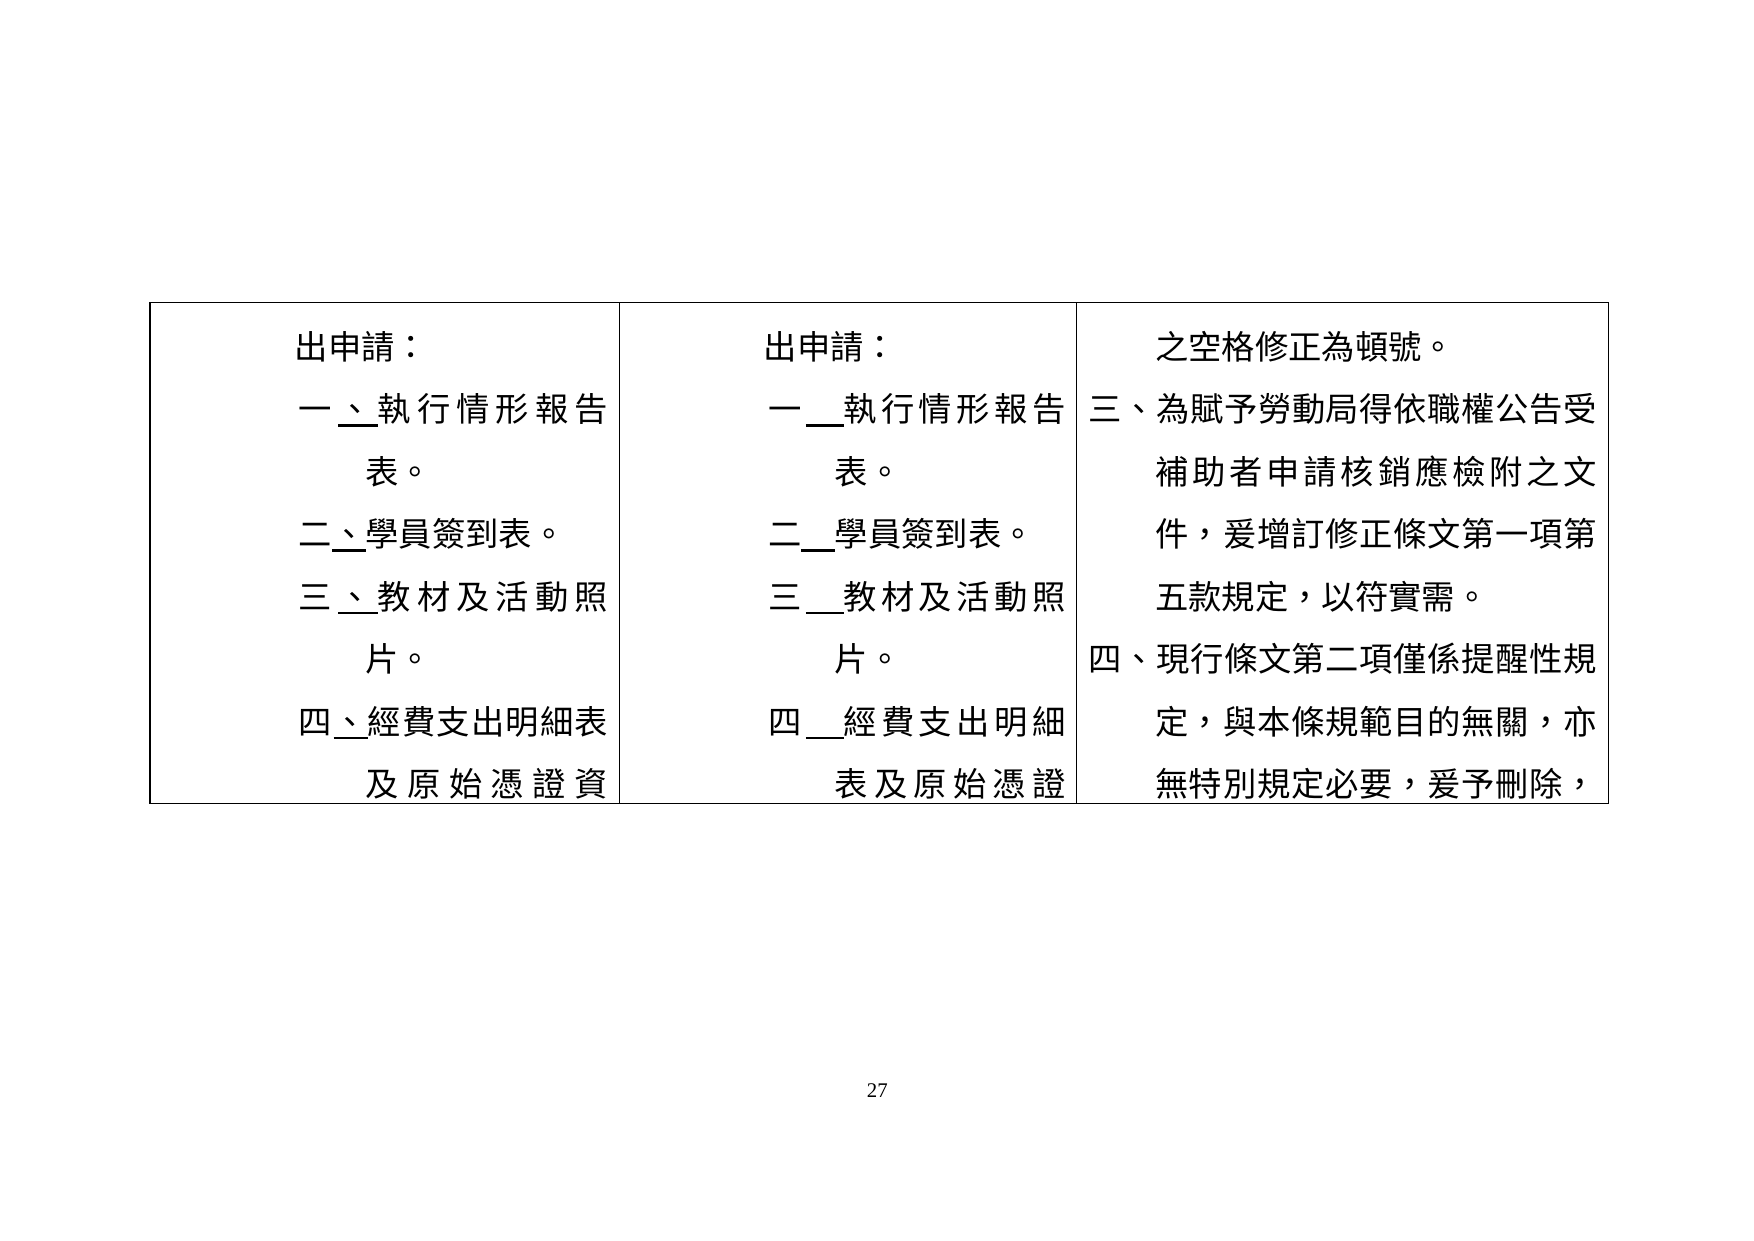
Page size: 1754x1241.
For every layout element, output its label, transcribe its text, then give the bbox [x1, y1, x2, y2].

table_cell 出申請： 一 執行情形報告表。 二 學員簽到表。 三 教材及活動照片。 四 經費支出明細表及原始憑證 [620, 303, 1076, 803]
table_cell 之空格修正為頓號。 三、為賦予勞動局得依職權公告受補助者申請核銷應檢附之文件，爰增訂修正條文第一項第五款規定，以符實需。 四、現行條文第二項僅係提醒性規定，與本條規範目的無關，亦無特別規定必要，爰予刪除， [1077, 303, 1608, 803]
table_cell 出申請： 一、執行情形報告表。 二、學員簽到表。 三、教材及活動照片。 四、經費支出明細表及原始憑證資 [151, 303, 619, 803]
